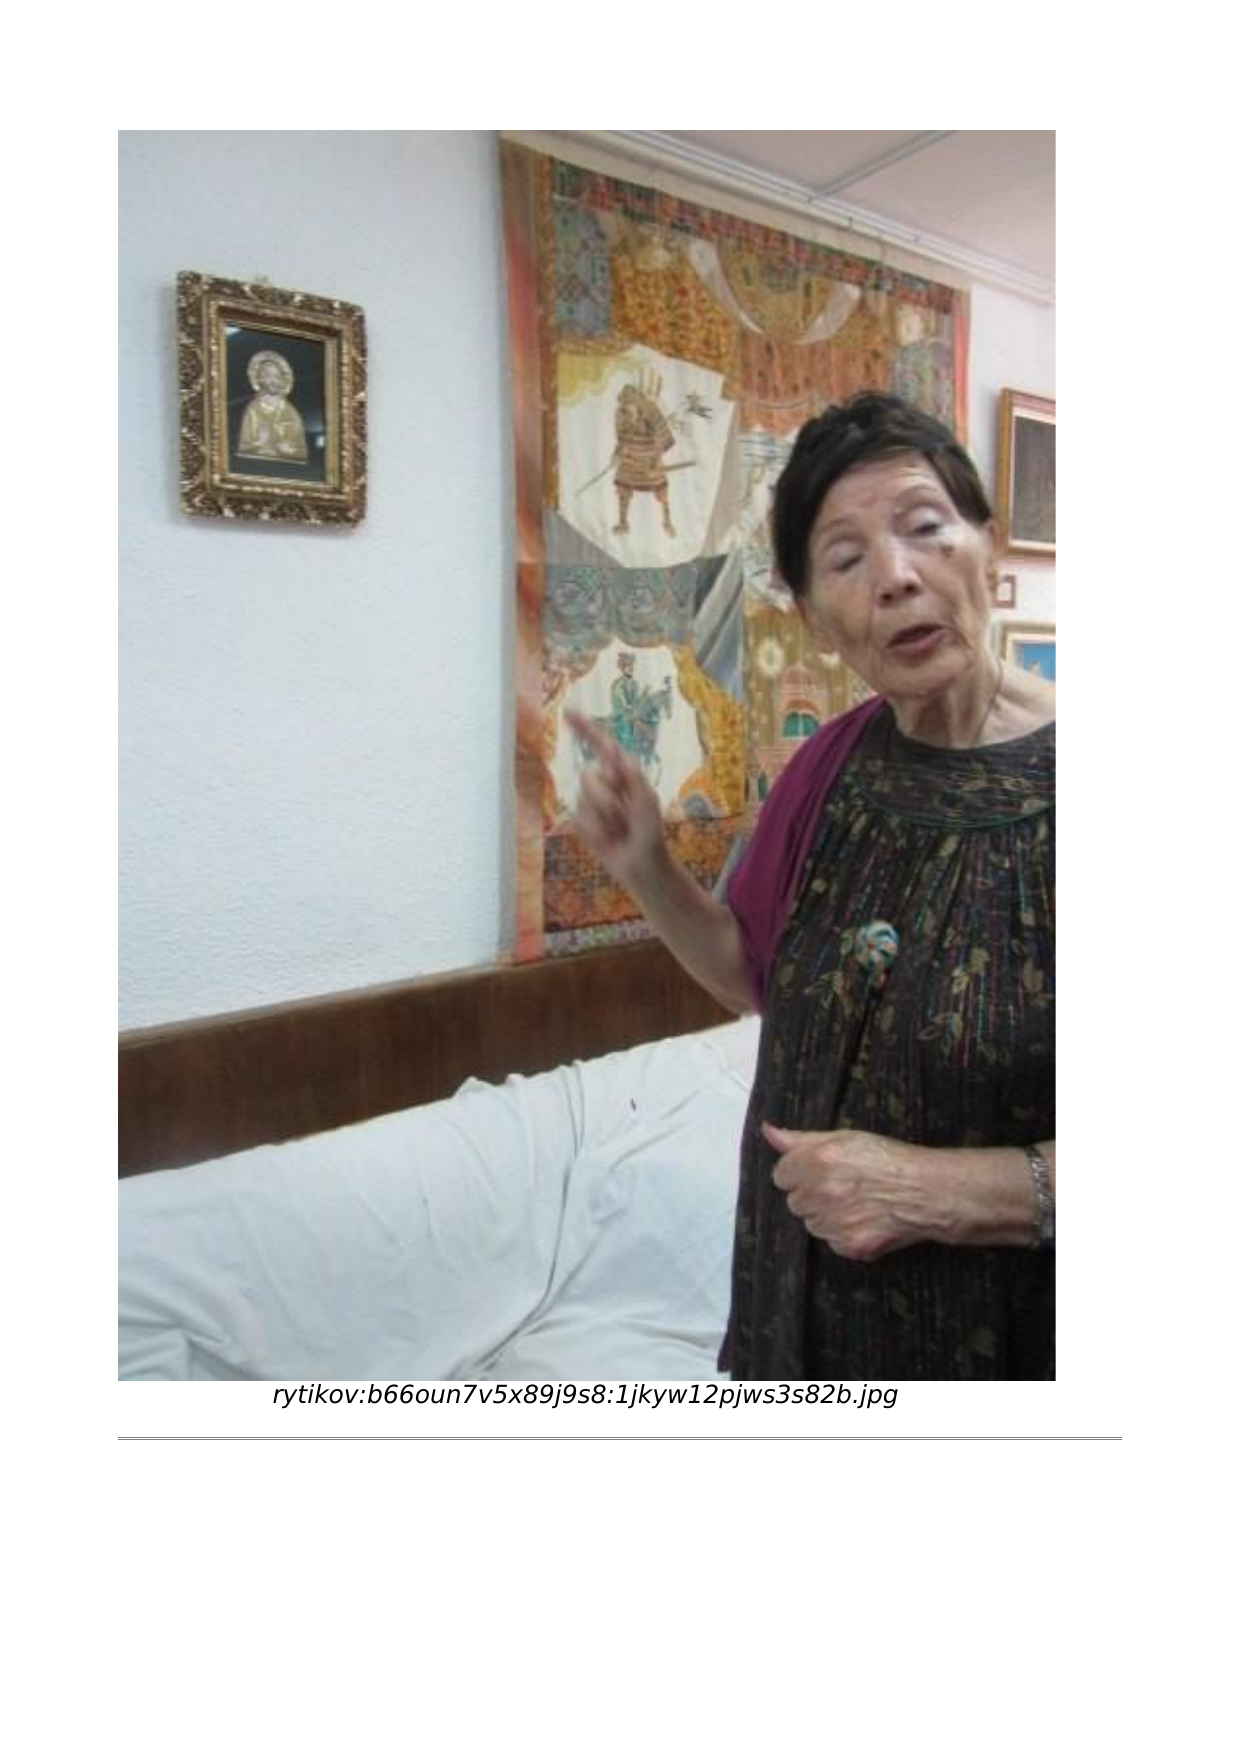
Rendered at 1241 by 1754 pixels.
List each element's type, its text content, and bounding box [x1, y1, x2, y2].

picture [118, 130, 1056, 1381]
text rytikov:b66oun7v5x89j9s8:1jkyw12pjws3s82b.jpg [118, 1381, 1056, 1410]
